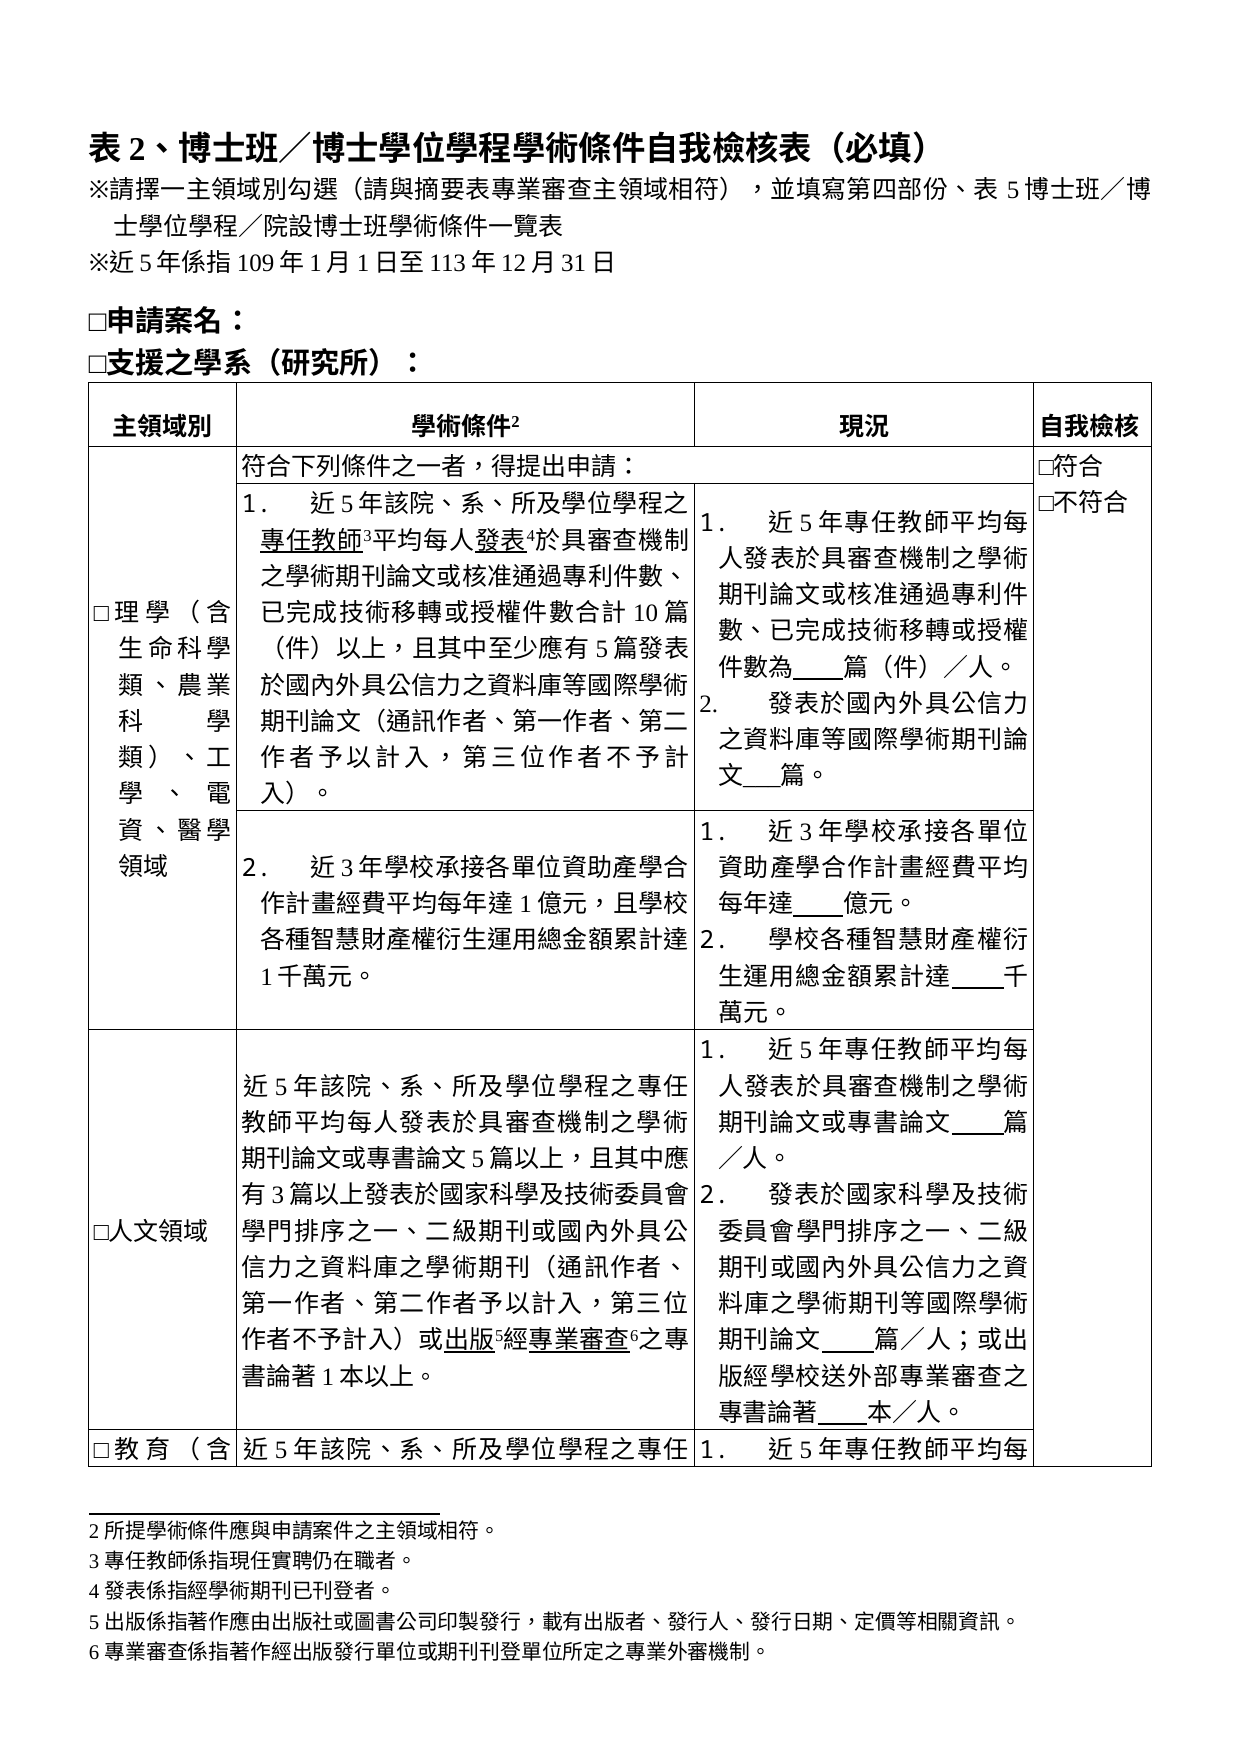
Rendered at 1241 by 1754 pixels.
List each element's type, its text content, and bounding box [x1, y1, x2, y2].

table_cell □理學（含生命科學類、農業科學類）、工學、電資、醫學領域 [89, 447, 236, 1029]
table_cell 近3年學校承接各單位資助產學合作計畫經費平均每年達 億元。 學校各種智慧財產權衍生運用總金額累計達 千萬元。 [695, 811, 1033, 1029]
text 表2、博士班／博士學位學程學術條件自我檢核表（必填） [89, 122, 1152, 170]
text □申請案名： [89, 297, 1152, 340]
table_cell 近5年專任教師平均每人發表於具審查機制之學術期刊論文或專書論文 篇／人。 發表於國家科學及技術委員會學門排序之一、二級期刊或國內外具公信力之資料庫之學術期刊等國際學術期刊論文 篇／人；或出版經學校送外部專業審查之專書論著 本／人。 [695, 1030, 1033, 1428]
table_cell 近5年專任教師平均每人發表於具審查機制之學術期刊論文或核准通過專利件數、已完成技術移轉或授權件數為 篇（件）／人。 發表於國內外具公信力之資料庫等國際學術期刊論文___篇。 [695, 484, 1033, 810]
table_header 現況 [695, 383, 1033, 446]
table_header 主領域別 [89, 383, 236, 446]
text ※請擇一主領域別勾選（請與摘要表專業審查主領域相符），並填寫第四部份、表5博士班／博士學位學程／院設博士班學術條件一覽表 [89, 170, 1152, 242]
table_cell □符合 □不符合 [1034, 447, 1151, 1466]
table_cell 近5年該院、系、所及學位學程之專任教師平均每人發表於具審查機制之學術期刊論文或專書論文5篇以上，且其中應有3篇以上發表於國家科學及技術委員會學門排序之一、二級期刊或國內外具公信力之資料庫之學術期刊（通訊作者、第一作者、第二作者予以計入，第三位作者不予計入）或出版經專業審查之專書論著1本以上。 [237, 1030, 694, 1428]
text □支援之學系（研究所）： [89, 340, 1152, 382]
table_cell 近3年學校承接各單位資助產學合作計畫經費平均每年達1億元，且學校各種智慧財產權衍生運用總金額累計達1千萬元。 [237, 811, 694, 1029]
text ※近5年係指109年1月1日至113年12月31日 [89, 242, 1152, 278]
table_cell 近5年該院、系、所及學位學程之專任教師平均每人發表於具審查機制之學術期刊論文或核准通過專利件數、已完成技術移轉或授權件數合計10篇（件）以上，且其中至少應有5篇發表於國內外具公信力之資料庫等國際學術期刊論文（通訊作者、第一作者、第二作者予以計入，第三位作者不予計入）。 [237, 484, 694, 810]
table_header 學術條件 [237, 383, 694, 446]
table_cell □教育（含 [89, 1430, 236, 1466]
table_cell 近5年專任教師平均每人發表於具審查機制之學術期刊論文或專書論文 篇／人。 發表於國家科學及技術委員會學門排序之一、二級期刊或國內外具公信力之資料庫之學術期刊等國際學術期刊論文 篇／人；或出版經學校送外部專業審查之專書論著 本／人。 [695, 1430, 1033, 1466]
table_cell □人文領域 [89, 1030, 236, 1428]
table_cell 近5年該院、系、所及學位學程之專任 [237, 1430, 694, 1466]
table_cell 符合下列條件之一者，得提出申請： [237, 447, 1033, 483]
table_header 自我檢核 [1034, 383, 1151, 446]
